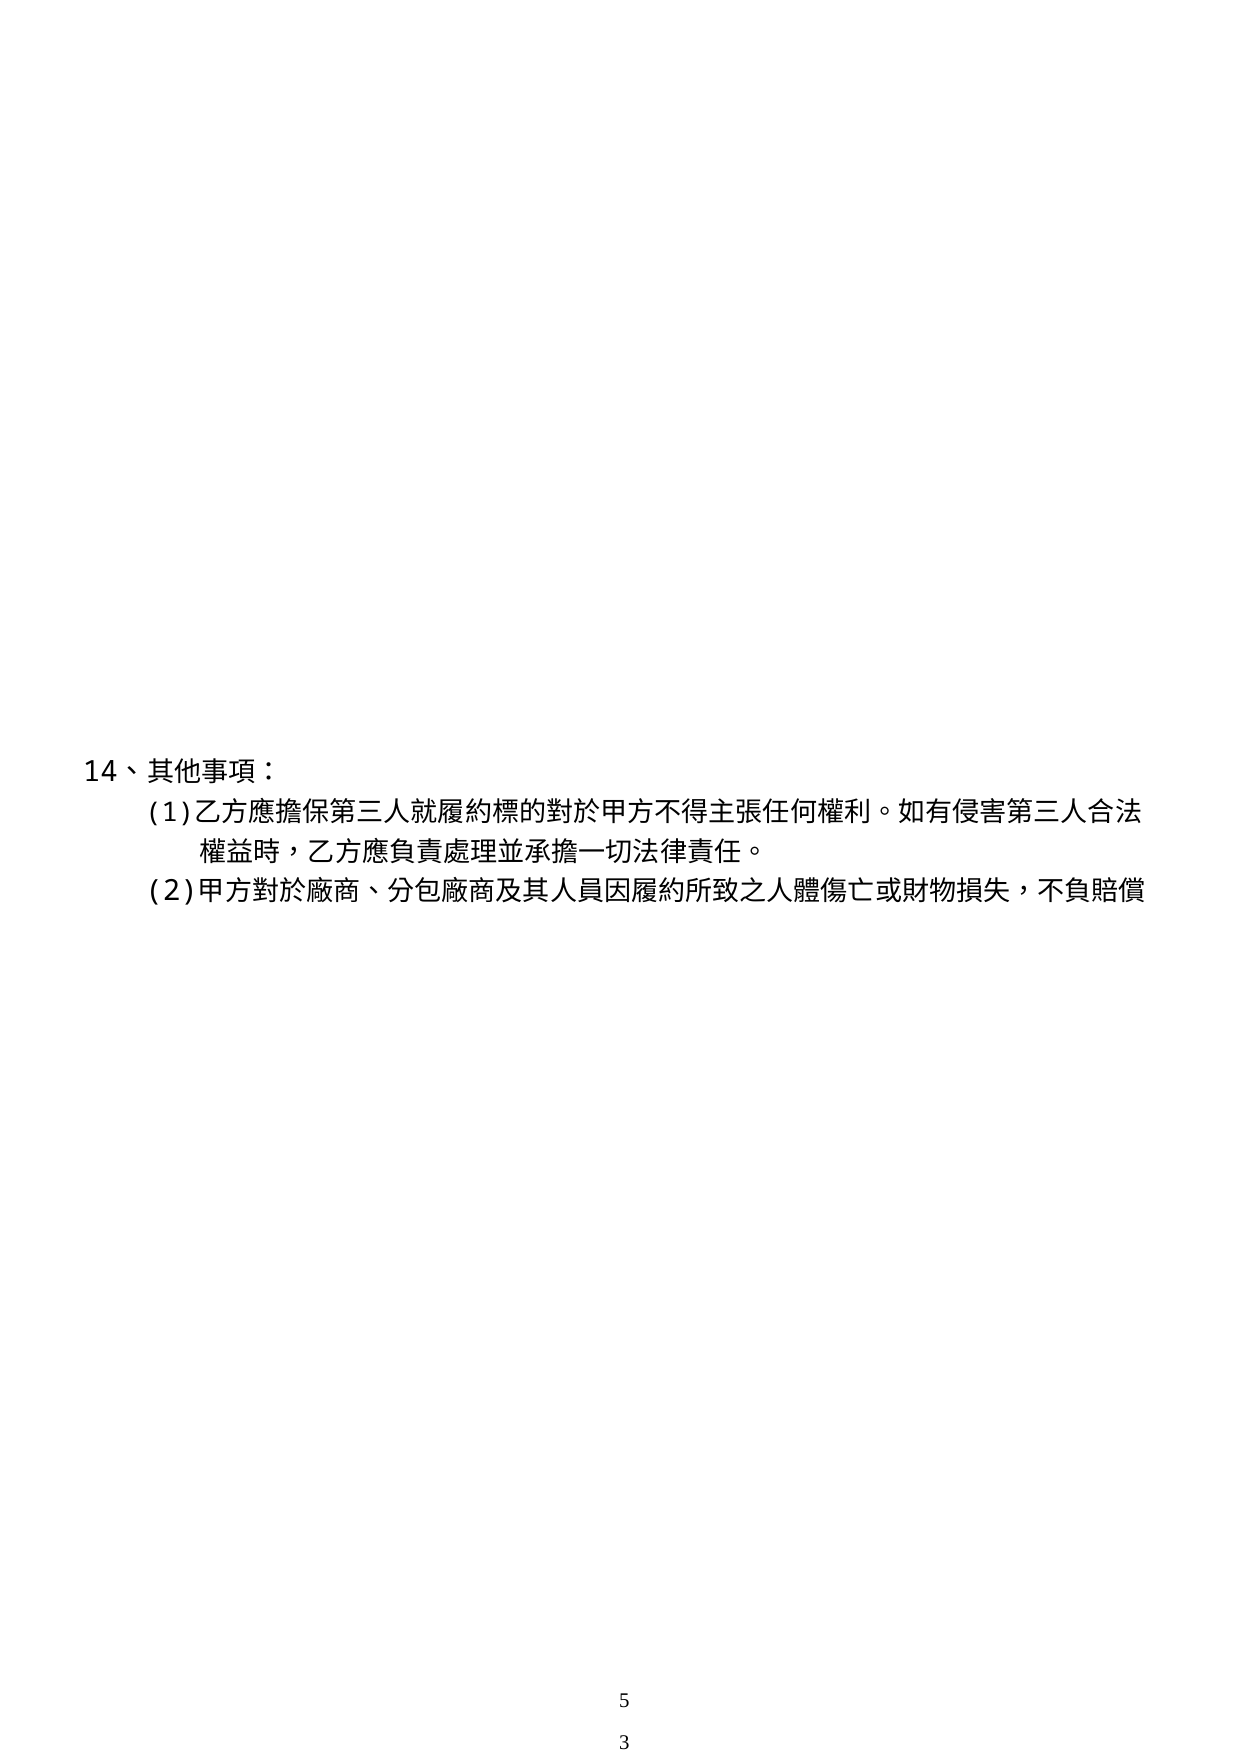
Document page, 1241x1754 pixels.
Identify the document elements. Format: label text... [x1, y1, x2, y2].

list 其他事項： [83, 748, 1157, 790]
list 甲方對於廠商、分包廠商及其人員因履約所致之人體傷亡或財物損失，不負賠償 [145, 869, 1157, 909]
list 乙方應擔保第三人就履約標的對於甲方不得主張任何權利。如有侵害第三人合法權益時，乙方應負責處理並承擔一切法律責任。 [145, 790, 1157, 869]
